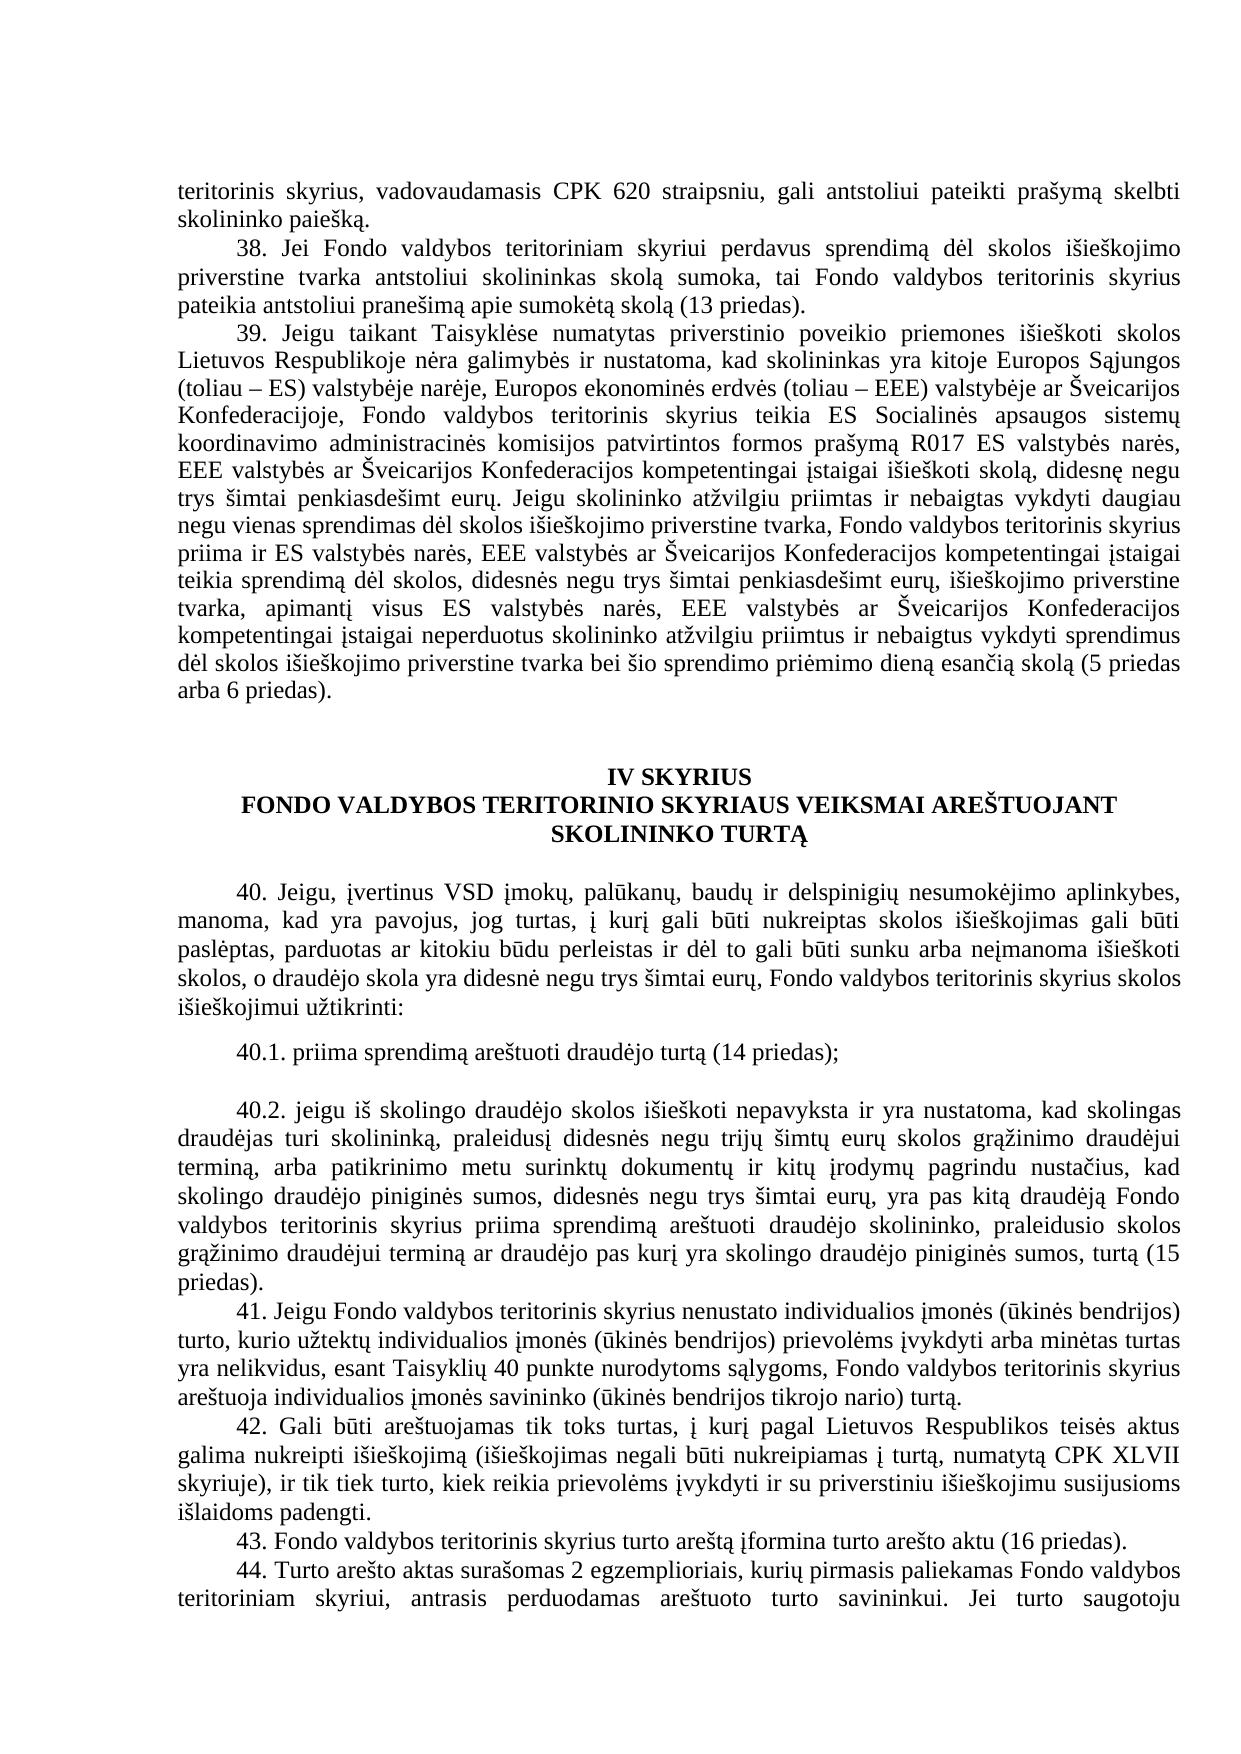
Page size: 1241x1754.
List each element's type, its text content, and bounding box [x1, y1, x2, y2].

text IV SKYRIUS [177, 762, 1181, 791]
text teritorinis skyrius, vadovaudamasis CPK 620 straipsniu, gali antstoliui pateikti prašymą skelbti skolininko paiešką. [177, 177, 1181, 233]
text 40.1. priima sprendimą areštuoti draudėjo turtą (14 priedas); [177, 1037, 1181, 1066]
text 42. Gali būti areštuojamas tik toks turtas, į kurį pagal Lietuvos Respublikos teisės aktus galima nukreipti išieškojimą (išieškojimas negali būti nukreipiamas į turtą, numatytą CPK XLVII skyriuje), ir tik tiek turto, kiek reikia prievolėms įvykdyti ir su priverstiniu išieškojimu susijusioms išlaidoms padengti. [177, 1411, 1181, 1526]
text 40. Jeigu, įvertinus VSD įmokų, palūkanų, baudų ir delspinigių nesumokėjimo aplinkybes, manoma, kad yra pavojus, jog turtas, į kurį gali būti nukreiptas skolos išieškojimas gali būti paslėptas, parduotas ar kitokiu būdu perleistas ir dėl to gali būti sunku arba neįmanoma išieškoti skolos, o draudėjo skola yra didesnė negu trys šimtai eurų, Fondo valdybos teritorinis skyrius skolos išieškojimui užtikrinti: [177, 877, 1181, 1021]
text 38. Jei Fondo valdybos teritoriniam skyriui perdavus sprendimą dėl skolos išieškojimo priverstine tvarka antstoliui skolininkas skolą sumoka, tai Fondo valdybos teritorinis skyrius pateikia antstoliui pranešimą apie sumokėtą skolą (13 priedas). [177, 233, 1181, 319]
text 39. Jeigu taikant Taisyklėse numatytas priverstinio poveikio priemones išieškoti skolos Lietuvos Respublikoje nėra galimybės ir nustatoma, kad skolininkas yra kitoje Europos Sąjungos (toliau – ES) valstybėje narėje, Europos ekonominės erdvės (toliau – EEE) valstybėje ar Šveicarijos Konfederacijoje, Fondo valdybos teritorinis skyrius teikia ES Socialinės apsaugos sistemų koordinavimo administracinės komisijos patvirtintos formos prašymą R017 ES valstybės narės, EEE valstybės ar Šveicarijos Konfederacijos kompetentingai įstaigai išieškoti skolą, didesnę negu trys šimtai penkiasdešimt eurų. Jeigu skolininko atžvilgiu priimtas ir nebaigtas vykdyti daugiau negu vienas sprendimas dėl skolos išieškojimo priverstine tvarka, Fondo valdybos teritorinis skyrius priima ir ES valstybės narės, EEE valstybės ar Šveicarijos Konfederacijos kompetentingai įstaigai teikia sprendimą dėl skolos, didesnės negu trys šimtai penkiasdešimt eurų, išieškojimo priverstine tvarka, apimantį visus ES valstybės narės, EEE valstybės ar Šveicarijos Konfederacijos kompetentingai įstaigai neperduotus skolininko atžvilgiu priimtus ir nebaigtus vykdyti sprendimus dėl skolos išieškojimo priverstine tvarka bei šio sprendimo priėmimo dieną esančią skolą (5 priedas arba 6 priedas). [177, 319, 1181, 704]
text 41. Jeigu Fondo valdybos teritorinis skyrius nenustato individualios įmonės (ūkinės bendrijos) turto, kurio užtektų individualios įmonės (ūkinės bendrijos) prievolėms įvykdyti arba minėtas turtas yra nelikvidus, esant Taisyklių 40 punkte nurodytoms sąlygoms, Fondo valdybos teritorinis skyrius areštuoja individualios įmonės savininko (ūkinės bendrijos tikrojo nario) turtą. [177, 1296, 1181, 1411]
text FONDO VALDYBOS TERITORINIO SKYRIAUS VEIKSMAI AREŠTUOJANT SKOLININKO TURTĄ [177, 791, 1181, 848]
text 43. Fondo valdybos teritorinis skyrius turto areštą įformina turto arešto aktu (16 priedas). [177, 1526, 1181, 1555]
text 40.2. jeigu iš skolingo draudėjo skolos išieškoti nepavyksta ir yra nustatoma, kad skolingas draudėjas turi skolininką, praleidusį didesnės negu trijų šimtų eurų skolos grąžinimo draudėjui terminą, arba patikrinimo metu surinktų dokumentų ir kitų įrodymų pagrindu nustačius, kad skolingo draudėjo piniginės sumos, didesnės negu trys šimtai eurų, yra pas kitą draudėją Fondo valdybos teritorinis skyrius priima sprendimą areštuoti draudėjo skolininko, praleidusio skolos grąžinimo draudėjui terminą ar draudėjo pas kurį yra skolingo draudėjo piniginės sumos, turtą (15 priedas). [177, 1095, 1181, 1296]
text 44. Turto arešto aktas surašomas 2 egzemplioriais, kurių pirmasis paliekamas Fondo valdybos teritoriniam skyriui, antrasis perduodamas areštuoto turto savininkui. Jei turto saugotoju [177, 1555, 1181, 1612]
